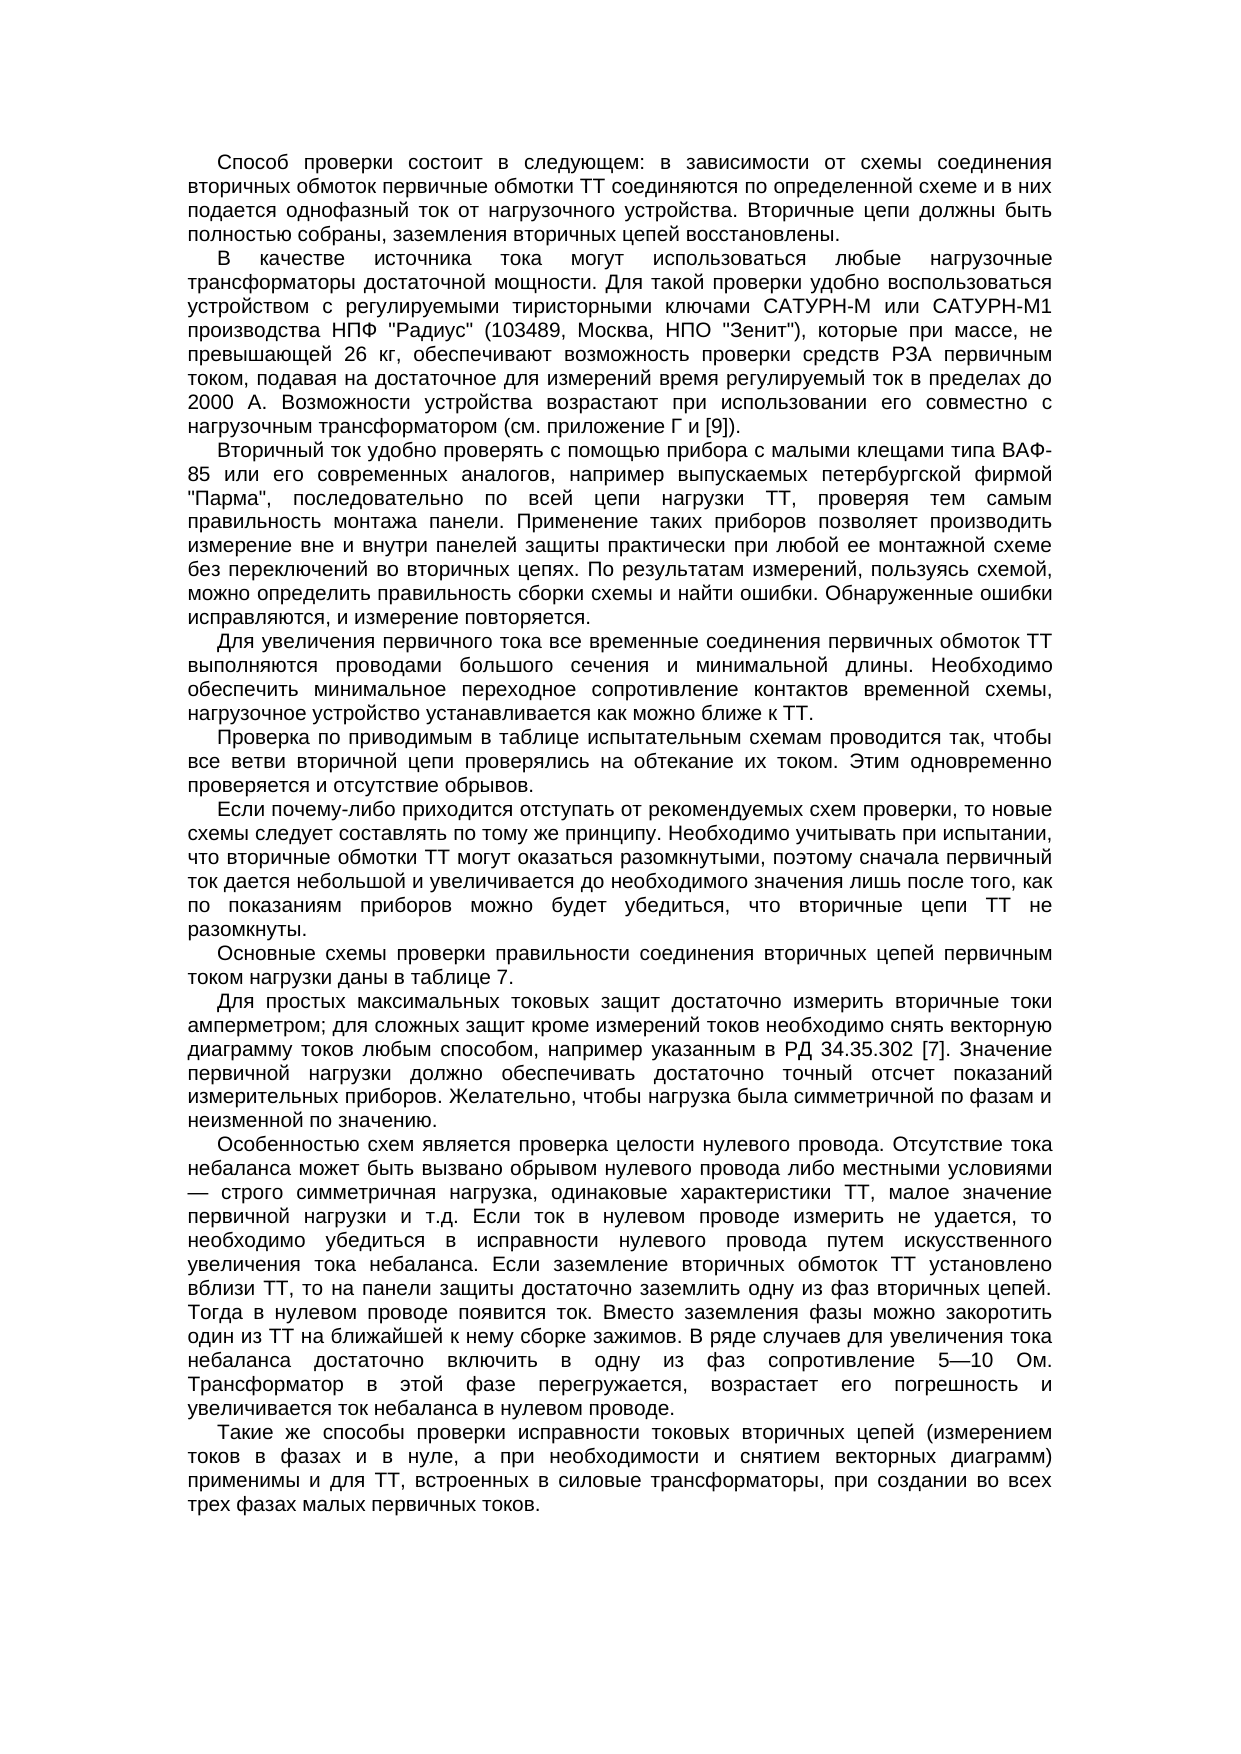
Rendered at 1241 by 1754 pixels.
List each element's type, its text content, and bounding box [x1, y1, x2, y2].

text Проверка по приводимым в таблице испытательным схемам проводится так, чтобы все ветви вторичной цепи проверялись на обтекание их током. Этим одновременно проверяется и отсутствие обрывов. [187, 725, 1053, 797]
text Основные схемы проверки правильности соединения вторичных цепей первичным током нагрузки даны в таблице 7. [187, 941, 1053, 988]
text Такие же способы проверки исправности токовых вторичных цепей (измерением токов в фазах и в нуле, а при необходимости и снятием векторных диаграмм) применимы и для ТТ, встроенных в силовые трансформаторы, при создании во всех трех фазах малых первичных токов. [187, 1420, 1053, 1516]
text Способ проверки состоит в следующем: в зависимости от схемы соединения вторичных обмоток первичные обмотки ТТ соединяются по определенной схеме и в них подается однофазный ток от нагрузочного устройства. Вторичные цепи должны быть полностью собраны, заземления вторичных цепей восстановлены. [187, 150, 1053, 246]
text Вторичный ток удобно проверять с помощью прибора с малыми клещами типа ВАФ-85 или его современных аналогов, например выпускаемых петербургской фирмой "Парма", последовательно по всей цепи нагрузки ТТ, проверяя тем самым правильность монтажа панели. Применение таких приборов позволяет производить измерение вне и внутри панелей защиты практически при любой ее монтажной схеме без переключений во вторичных цепях. По результатам измерений, пользуясь схемой, можно определить правильность сборки схемы и найти ошибки. Обнаруженные ошибки исправляются, и измерение повторяется. [187, 437, 1053, 629]
text Для простых максимальных токовых защит достаточно измерить вторичные токи амперметром; для сложных защит кроме измерений токов необходимо снять векторную диаграмму токов любым способом, например указанным в РД 34.35.302 [7]. Значение первичной нагрузки должно обеспечивать достаточно точный отсчет показаний измерительных приборов. Желательно, чтобы нагрузка была симметричной по фазам и неизменной по значению. [187, 988, 1053, 1132]
text В качестве источника тока могут использоваться любые нагрузочные трансформаторы достаточной мощности. Для такой проверки удобно воспользоваться устройством с регулируемыми тиристорными ключами САТУРН-M или САТУРН-M1 производства НПФ "Радиус" (103489, Москва, НПО "Зенит"), которые при массе, не превышающей 26 кг, обеспечивают возможность проверки средств РЗА первичным током, подавая на достаточное для измерений время регулируемый ток в пределах до 2000 А. Возможности устройства возрастают при использовании его совместно с нагрузочным трансформатором (см. приложение Г и [9]). [187, 246, 1053, 437]
text Особенностью схем является проверка целости нулевого провода. Отсутствие тока небаланса может быть вызвано обрывом нулевого провода либо местными условиями — строго симметричная нагрузка, одинаковые характеристики ТТ, малое значение первичной нагрузки и т.д. Если ток в нулевом проводе измерить не удается, то необходимо убедиться в исправности нулевого провода путем искусственного увеличения тока небаланса. Если заземление вторичных обмоток ТТ установлено вблизи ТТ, то на панели защиты достаточно заземлить одну из фаз вторичных цепей. Тогда в нулевом проводе появится ток. Вместо заземления фазы можно закоротить один из ТТ на ближайшей к нему сборке зажимов. В ряде случаев для увеличения тока небаланса достаточно включить в одну из фаз сопротивление 5—10 Ом. Трансформатор в этой фазе перегружается, возрастает его погрешность и увеличивается ток небаланса в нулевом проводе. [187, 1132, 1053, 1420]
text Если почему-либо приходится отступать от рекомендуемых схем проверки, то новые схемы следует составлять по тому же принципу. Необходимо учитывать при испытании, что вторичные обмотки ТТ могут оказаться разомкнутыми, поэтому сначала первичный ток дается небольшой и увеличивается до необходимого значения лишь после того, как по показаниям приборов можно будет убедиться, что вторичные цепи ТТ не разомкнуты. [187, 797, 1053, 941]
text Для увеличения первичного тока все временные соединения первичных обмоток ТТ выполняются проводами большого сечения и минимальной длины. Необходимо обеспечить минимальное переходное сопротивление контактов временной схемы, нагрузочное устройство устанавливается как можно ближе к ТТ. [187, 629, 1053, 725]
